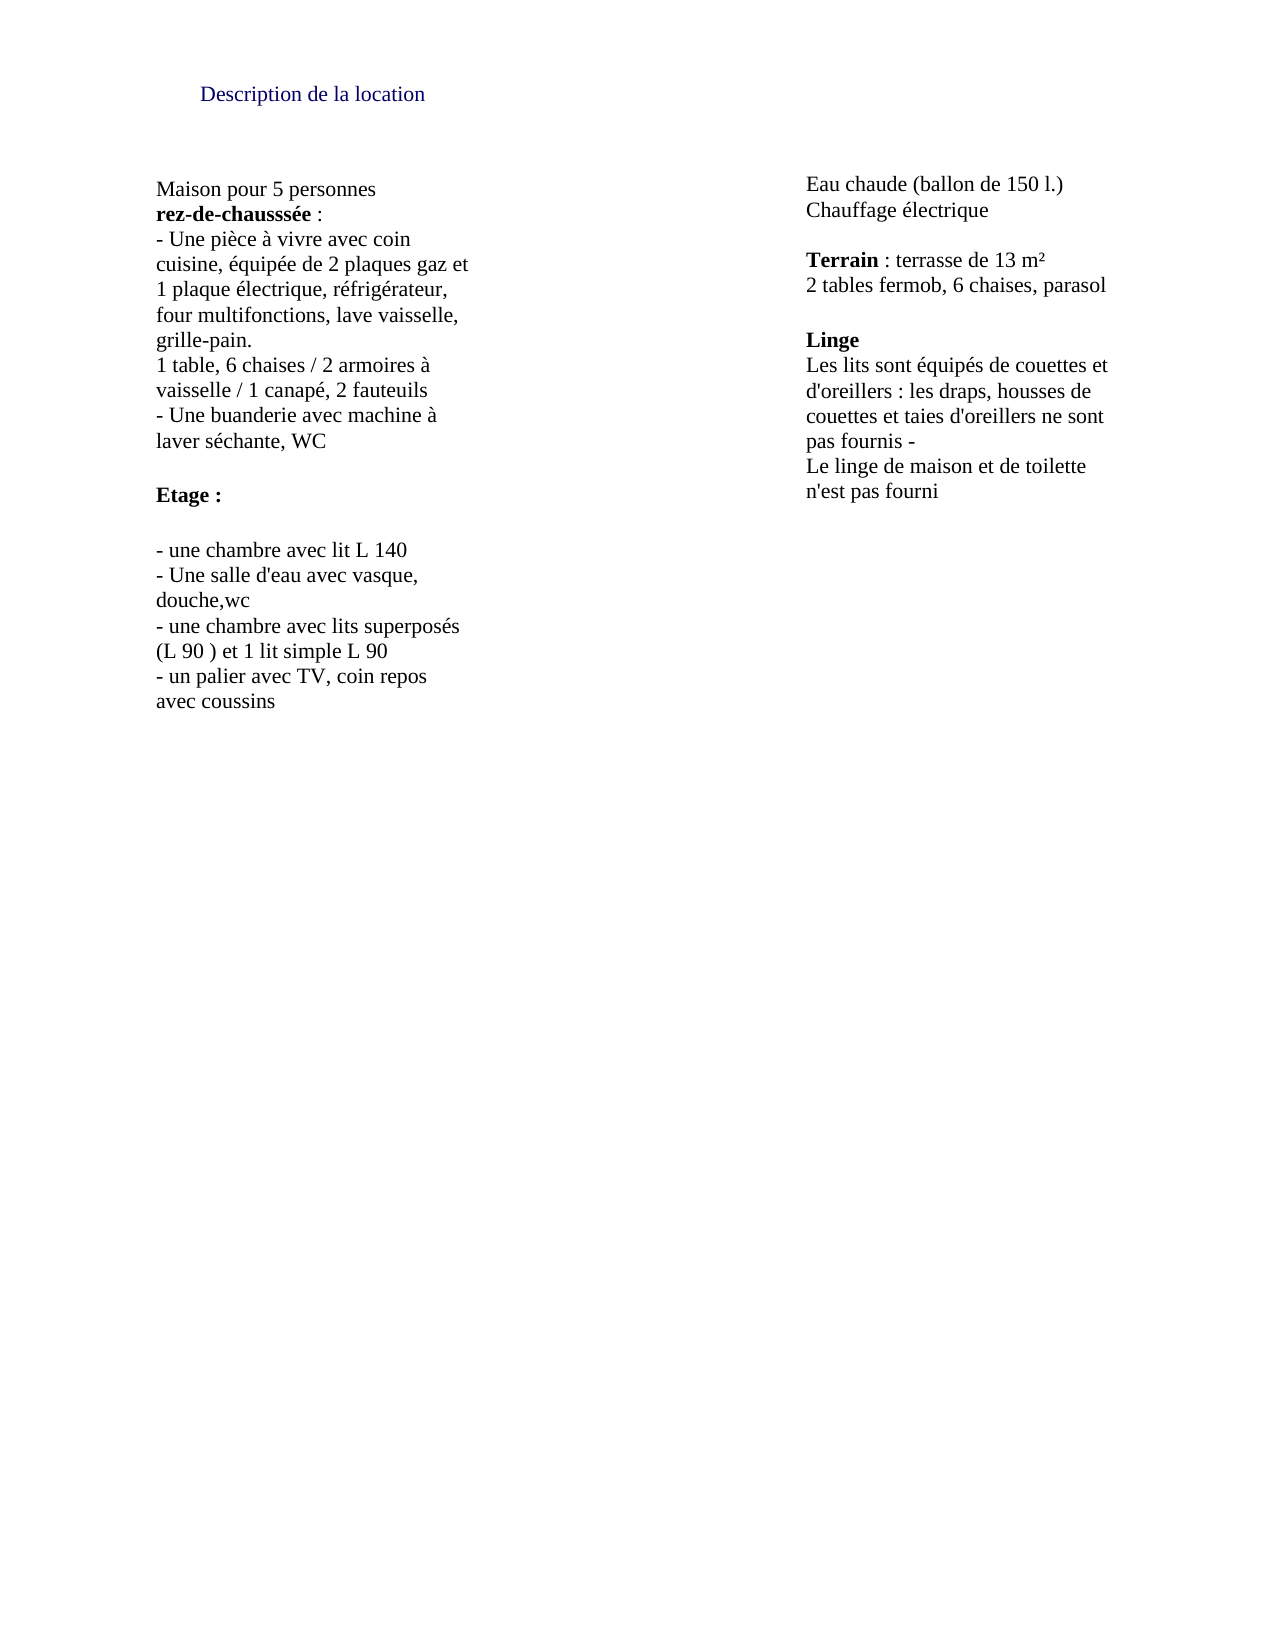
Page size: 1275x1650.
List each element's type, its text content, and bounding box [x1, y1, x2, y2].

table_cell Eau chaude (ballon de 150 l.) Chauffage électrique Terrain : terrasse de 13 m² 2 tables fermob, 6 chaises, parasol Linge Les lits sont équipés de couettes et d'oreillers : les draps, housses de couettes et taies d'oreillers ne sont pas fournis - Le linge de maison et de toilette n'est pas fourni [800, 115, 1125, 749]
table_cell [475, 115, 800, 749]
table_cell Maison pour 5 personnes rez-de-chausssée : - Une pièce à vivre avec coin cuisine, équipée de 2 plaques gaz et 1 plaque électrique, réfrigérateur, four multifonctions, lave vaisselle, grille-pain. 1 table, 6 chaises / 2 armoires à vaisselle / 1 canapé, 2 fauteuils - Une buanderie avec machine à laver séchante, WC Etage : - une chambre avec lit L 140 - Une salle d'eau avec vasque, douche,wc - une chambre avec lits superposés (L 90 ) et 1 lit simple L 90 - un palier avec TV, coin repos avec coussins [150, 115, 475, 749]
table_cell Description de la location [150, 75, 475, 115]
